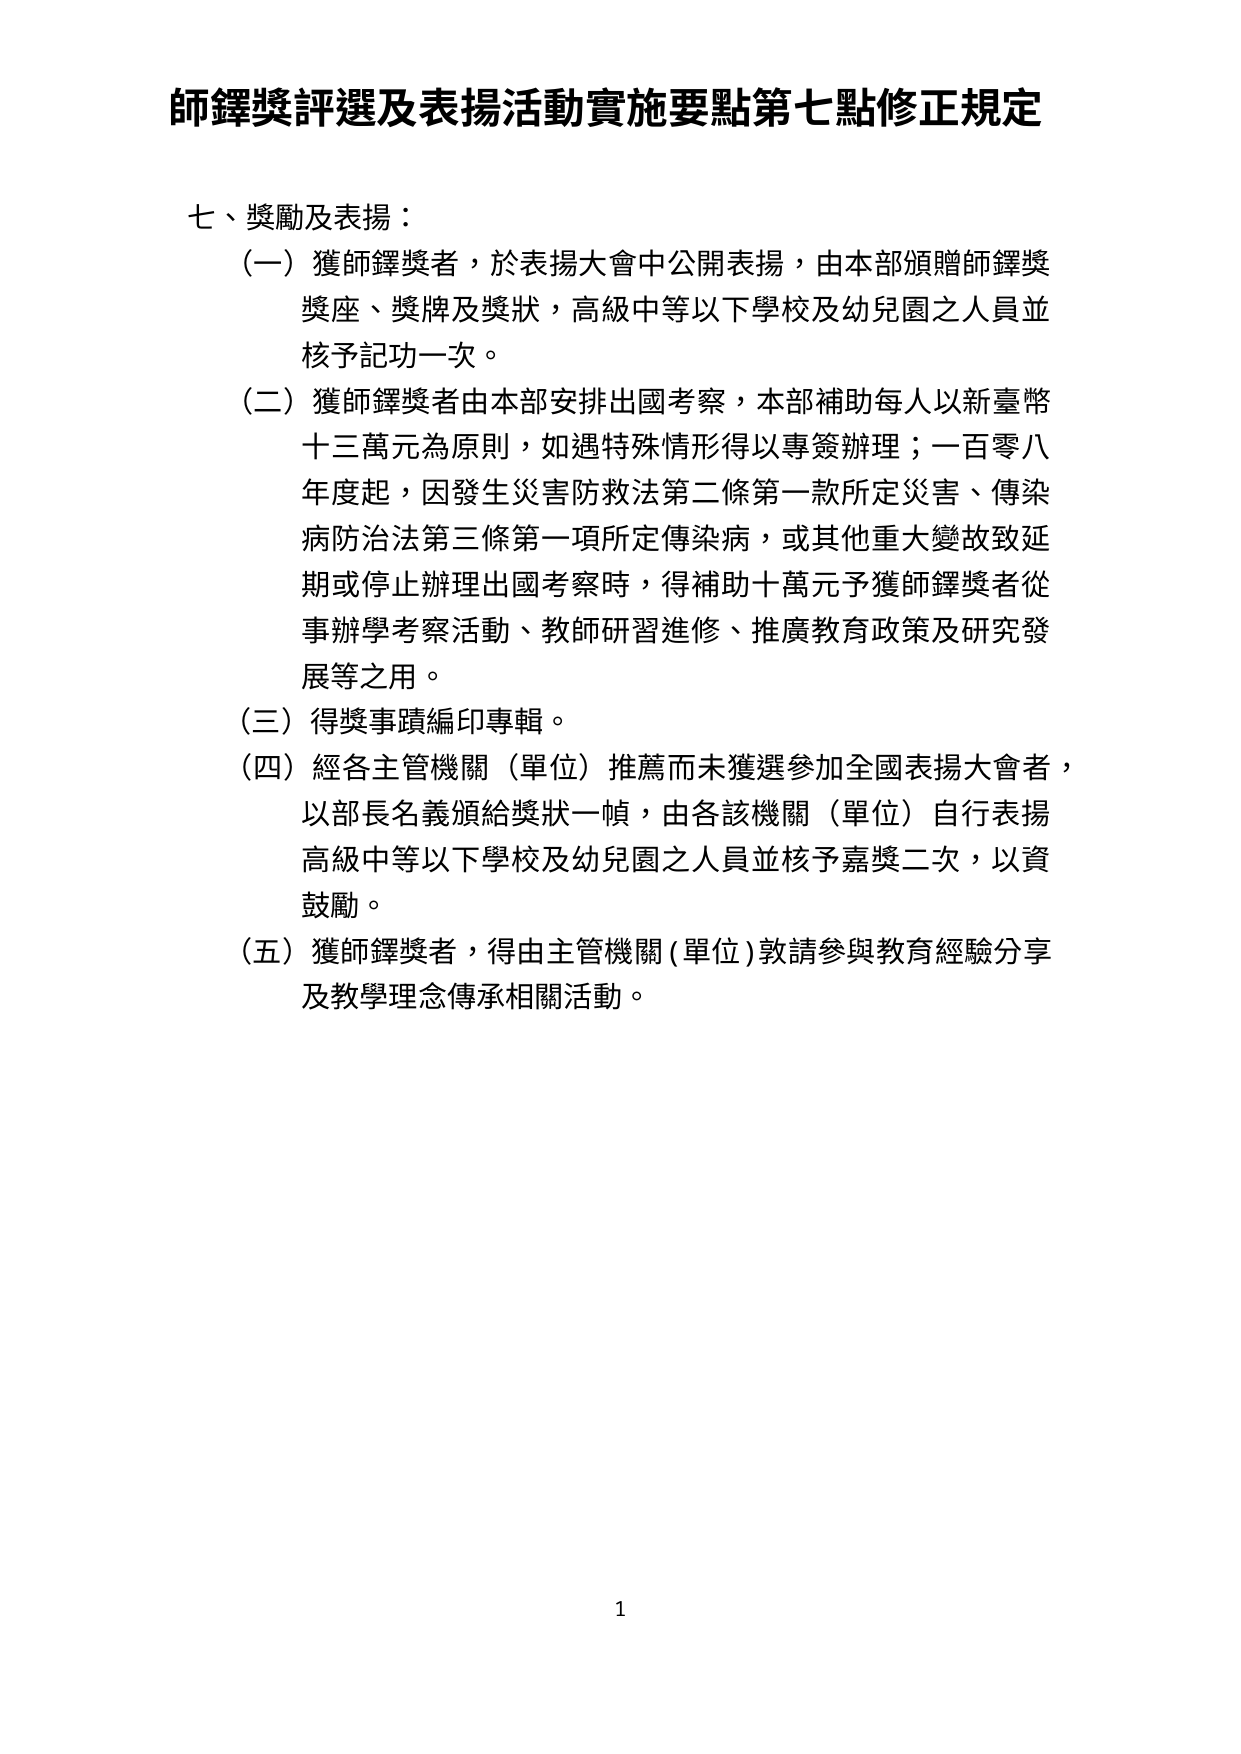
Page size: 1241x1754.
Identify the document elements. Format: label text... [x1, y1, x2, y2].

text （三）得獎事蹟編印專輯。 [187, 696, 1053, 742]
text （四）經各主管機關（單位）推薦而未獲選參加全國表揚大會者，以部長名義頒給獎狀一幀，由各該機關（單位）自行表揚，高級中等以下學校及幼兒園之人員並核予嘉獎二次，以資鼓勵。 [187, 742, 1053, 925]
text 師鐸獎評選及表揚活動實施要點第七點修正規定 [158, 75, 1053, 135]
text （二）獲師鐸獎者由本部安排出國考察，本部補助每人以新臺幣十三萬元為原則，如遇特殊情形得以專簽辦理；一百零八年度起，因發生災害防救法第二條第一款所定災害、傳染病防治法第三條第一項所定傳染病，或其他重大變故致延期或停止辦理出國考察時，得補助十萬元予獲師鐸獎者從事辦學考察活動、教師研習進修、推廣教育政策及研究發展等之用。 [187, 375, 1053, 696]
text 七、獎勵及表揚： [187, 192, 1053, 238]
text （五）獲師鐸獎者，得由主管機關(單位)敦請參與教育經驗分享及教學理念傳承相關活動。 [187, 925, 1053, 1017]
text （一）獲師鐸獎者，於表揚大會中公開表揚，由本部頒贈師鐸獎獎座、獎牌及獎狀，高級中等以下學校及幼兒園之人員並核予記功一次。 [187, 238, 1053, 375]
